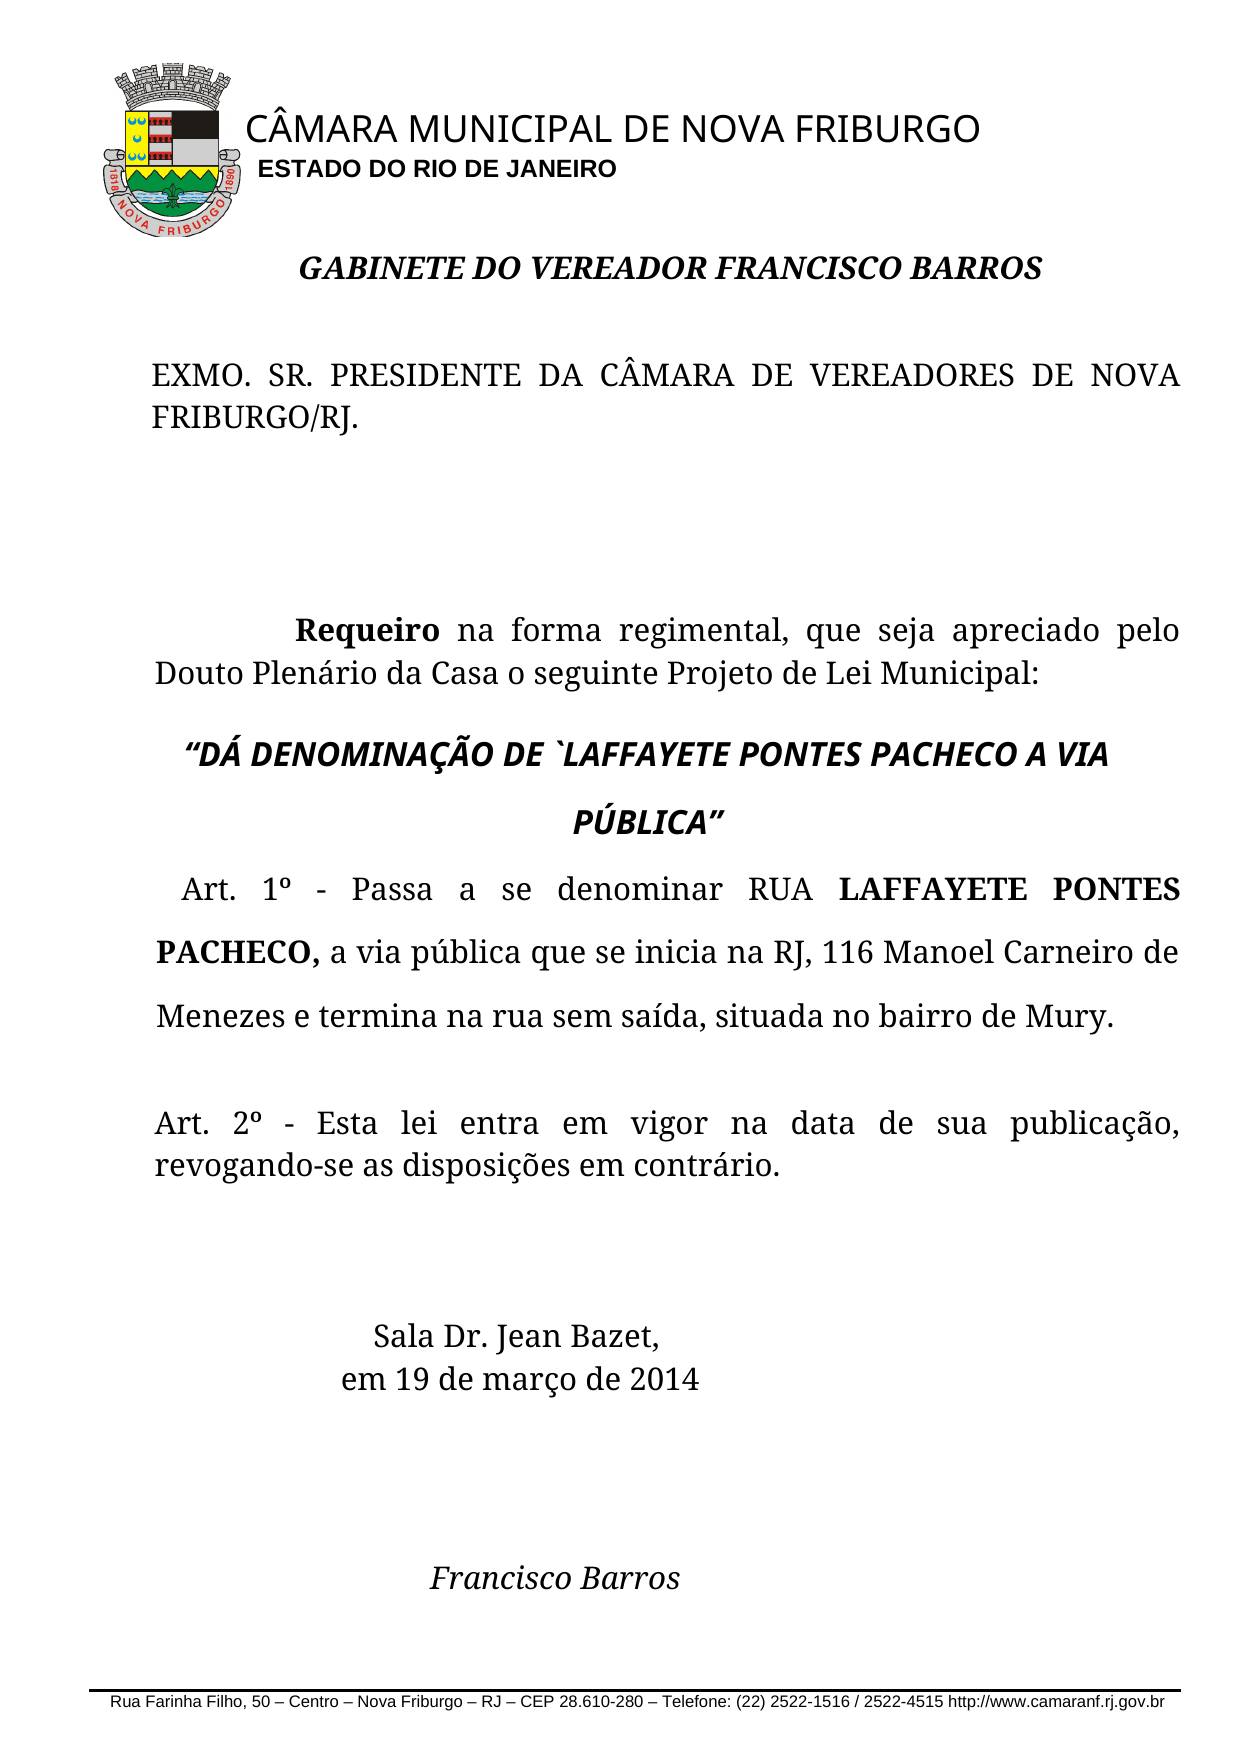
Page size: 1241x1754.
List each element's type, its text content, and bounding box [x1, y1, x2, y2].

table_header [839, 1495, 1181, 1617]
text Requeiro na forma regimental, que seja apreciado pelo Douto Plenário da Casa o seguinte Projeto de Lei Municipal: [154, 608, 1181, 693]
text Sala Dr. Jean Bazet, [154, 1314, 1181, 1356]
table_header Francisco Barros [89, 1495, 838, 1617]
text “DÁ DENOMINAÇÃO DE `LAFFAYETE PONTES PACHECO A VIA PÚBLICA” [140, 730, 1158, 844]
text Art. 2º - Esta lei entra em vigor na data de sua publicação, revogando-se as disposições em contrário. [154, 1101, 1181, 1186]
text Art. 1º - Passa a se denominar RUA LAFFAYETE PONTES PACHECO, a via pública que se inicia na RJ, 116 Manoel Carneiro de Menezes e termina na rua sem saída, situada no bairro de Mury. [156, 867, 1181, 1037]
text EXMO. SR. PRESIDENTE DA CÂMARA DE VEREADORES DE NOVA FRIBURGO/RJ. [151, 353, 1181, 438]
text em 19 de março de 2014 [154, 1356, 1181, 1399]
text GABINETE DO VEREADOR FRANCISCO BARROS [89, 246, 1181, 289]
